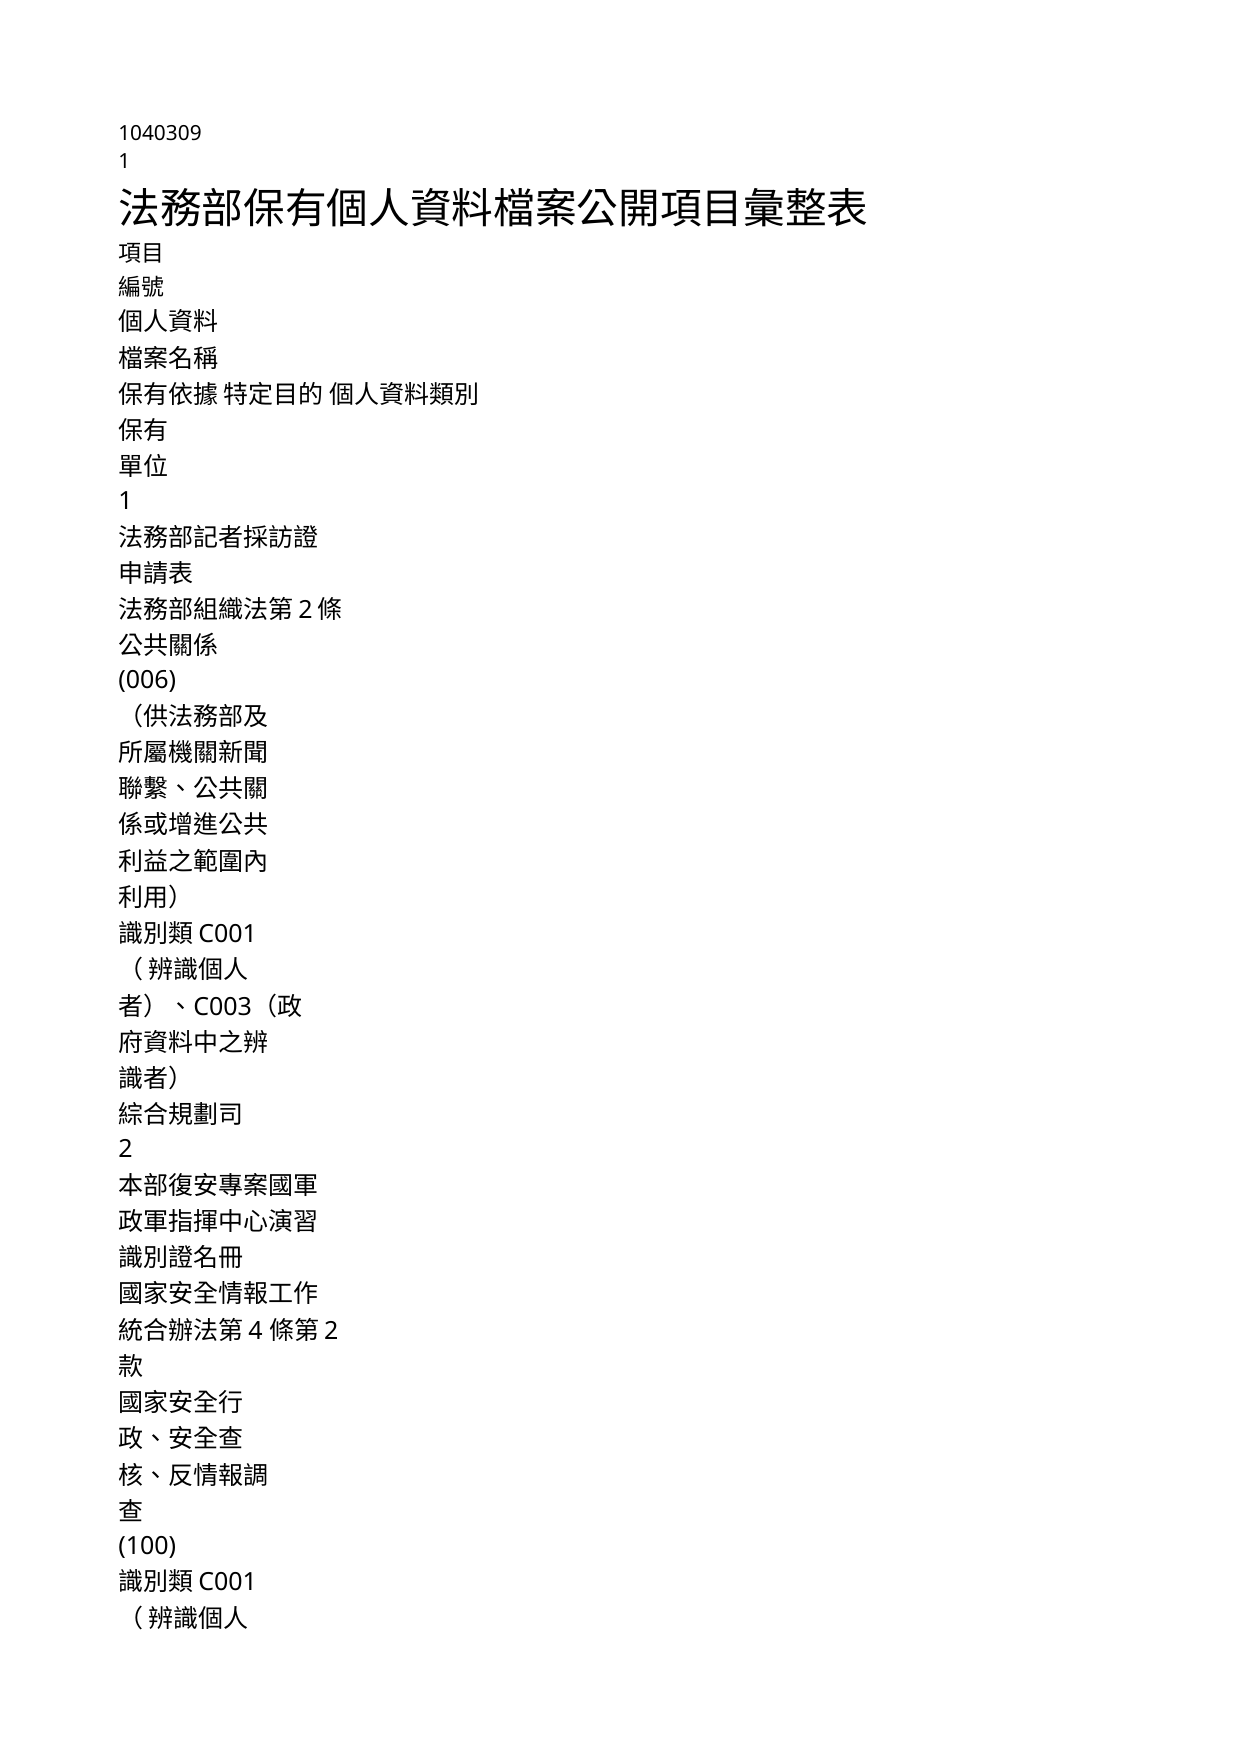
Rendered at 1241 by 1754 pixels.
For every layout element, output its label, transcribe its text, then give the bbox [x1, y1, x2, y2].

text (100) [118, 1528, 1122, 1562]
text 2 [118, 1131, 1122, 1165]
text 係或增進公共 [118, 805, 1122, 841]
text 公共關係 [118, 626, 1122, 662]
text 識別證名冊 [118, 1238, 1122, 1274]
text 1040309 [118, 118, 1122, 147]
text 法務部記者採訪證 [118, 517, 1122, 553]
text 編號 [118, 268, 1122, 302]
text 款 [118, 1346, 1122, 1383]
text 府資料中之辨 [118, 1022, 1122, 1059]
text 法務部組織法第2條 [118, 589, 1122, 626]
text (006) [118, 662, 1122, 696]
text （ 辨識個人 [118, 950, 1122, 986]
text 識別類C001 [118, 914, 1122, 950]
text 1 [118, 483, 1122, 517]
text 利用） [118, 877, 1122, 914]
text 項目 [118, 235, 1122, 268]
text 識別類C001 [118, 1562, 1122, 1598]
text 1 [118, 147, 1122, 175]
text 查 [118, 1491, 1122, 1528]
text 國家安全行 [118, 1383, 1122, 1419]
text 單位 [118, 447, 1122, 483]
text （供法務部及 [118, 696, 1122, 732]
text 檔案名稱 [118, 338, 1122, 374]
text 者）、C003（政 [118, 986, 1122, 1022]
text 識者） [118, 1059, 1122, 1095]
text 聯繫、公共關 [118, 769, 1122, 805]
text 所屬機關新聞 [118, 732, 1122, 769]
text 利益之範圍內 [118, 841, 1122, 877]
text 統合辦法第4 條第2 [118, 1310, 1122, 1346]
text 本部復安專案國軍 [118, 1165, 1122, 1201]
text （ 辨識個人 [118, 1598, 1122, 1634]
text 保有 [118, 411, 1122, 447]
text 個人資料 [118, 302, 1122, 338]
text 核、反情報調 [118, 1455, 1122, 1491]
text 申請表 [118, 553, 1122, 589]
text 保有依據 特定目的 個人資料類別 [118, 374, 1122, 411]
text 政、安全查 [118, 1419, 1122, 1455]
text 國家安全情報工作 [118, 1274, 1122, 1310]
text 法務部保有個人資料檔案公開項目彙整表 [118, 175, 1122, 235]
text 政軍指揮中心演習 [118, 1201, 1122, 1238]
text 綜合規劃司 [118, 1095, 1122, 1131]
